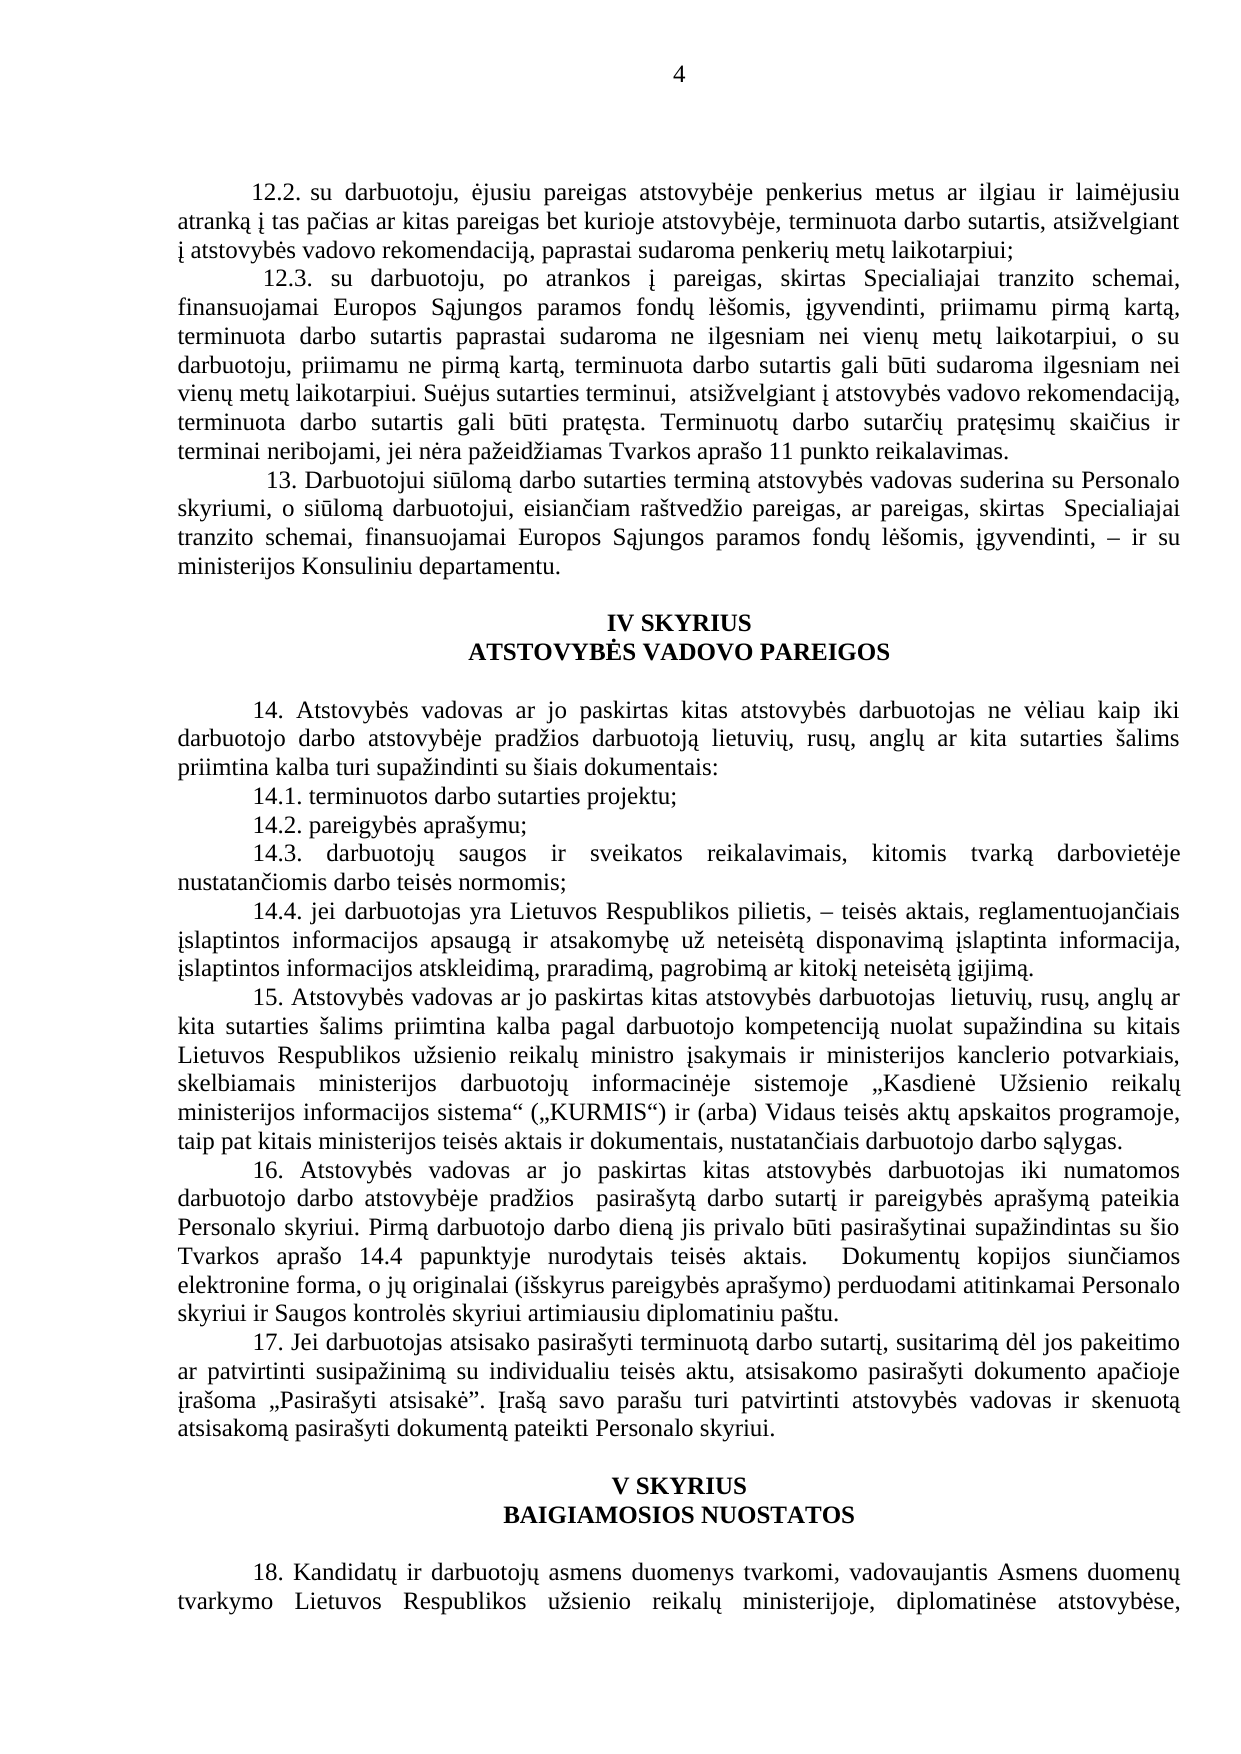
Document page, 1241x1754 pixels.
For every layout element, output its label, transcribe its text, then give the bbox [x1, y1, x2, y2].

text 13. Darbuotojui siūlomą darbo sutarties terminą atstovybės vadovas suderina su Personalo skyriumi, o siūlomą darbuotojui, eisiančiam raštvedžio pareigas, ar pareigas, skirtas Specialiajai tranzito schemai, finansuojamai Europos Sąjungos paramos fondų lėšomis, įgyvendinti, – ir su ministerijos Konsuliniu departamentu. [177, 465, 1181, 580]
text 14.1. terminuotos darbo sutarties projektu; [177, 781, 1181, 810]
text 18. Kandidatų ir darbuotojų asmens duomenys tvarkomi, vadovaujantis Asmens duomenų tvarkymo Lietuvos Respublikos užsienio reikalų ministerijoje, diplomatinėse atstovybėse, [177, 1557, 1181, 1615]
text 17. Jei darbuotojas atsisako pasirašyti terminuotą darbo sutartį, susitarimą dėl jos pakeitimo ar patvirtinti susipažinimą su individualiu teisės aktu, atsisakomo pasirašyti dokumento apačioje įrašoma „Pasirašyti atsisakė”. Įrašą savo parašu turi patvirtinti atstovybės vadovas ir skenuotą atsisakomą pasirašyti dokumentą pateikti Personalo skyriui. [177, 1327, 1181, 1442]
text IV SKYRIUS [177, 608, 1181, 637]
text BAIGIAMOSIOS NUOSTATOS [177, 1500, 1181, 1528]
text 15. Atstovybės vadovas ar jo paskirtas kitas atstovybės darbuotojas lietuvių, rusų, anglų ar kita sutarties šalims priimtina kalba pagal darbuotojo kompetenciją nuolat supažindina su kitais Lietuvos Respublikos užsienio reikalų ministro įsakymais ir ministerijos kanclerio potvarkiais, skelbiamais ministerijos darbuotojų informacinėje sistemoje „Kasdienė Užsienio reikalų ministerijos informacijos sistema“ („KURMIS“) ir (arba) Vidaus teisės aktų apskaitos programoje, taip pat kitais ministerijos teisės aktais ir dokumentais, nustatančiais darbuotojo darbo sąlygas. [177, 982, 1181, 1155]
text V SKYRIUS [177, 1471, 1181, 1500]
text 14.3. darbuotojų saugos ir sveikatos reikalavimais, kitomis tvarką darbovietėje nustatančiomis darbo teisės normomis; [177, 838, 1181, 896]
text 16. Atstovybės vadovas ar jo paskirtas kitas atstovybės darbuotojas iki numatomos darbuotojo darbo atstovybėje pradžios pasirašytą darbo sutartį ir pareigybės aprašymą pateikia Personalo skyriui. Pirmą darbuotojo darbo dieną jis privalo būti pasirašytinai supažindintas su šio Tvarkos aprašo 14.4 papunktyje nurodytais teisės aktais. Dokumentų kopijos siunčiamos elektronine forma, o jų originalai (išskyrus pareigybės aprašymo) perduodami atitinkamai Personalo skyriui ir Saugos kontrolės skyriui artimiausiu diplomatiniu paštu. [177, 1155, 1181, 1327]
text 12.2. su darbuotoju, ėjusiu pareigas atstovybėje penkerius metus ar ilgiau ir laimėjusiu atranką į tas pačias ar kitas pareigas bet kurioje atstovybėje, terminuota darbo sutartis, atsižvelgiant į atstovybės vadovo rekomendaciją, paprastai sudaroma penkerių metų laikotarpiui; [177, 177, 1181, 263]
text 14.2. pareigybės aprašymu; [177, 810, 1181, 838]
text 14. Atstovybės vadovas ar jo paskirtas kitas atstovybės darbuotojas ne vėliau kaip iki darbuotojo darbo atstovybėje pradžios darbuotoją lietuvių, rusų, anglų ar kita sutarties šalims priimtina kalba turi supažindinti su šiais dokumentais: [177, 695, 1181, 781]
text ATSTOVYBĖS VADOVO PAREIGOS [177, 637, 1181, 666]
text 12.3. su darbuotoju, po atrankos į pareigas, skirtas Specialiajai tranzito schemai, finansuojamai Europos Sąjungos paramos fondų lėšomis, įgyvendinti, priimamu pirmą kartą, terminuota darbo sutartis paprastai sudaroma ne ilgesniam nei vienų metų laikotarpiui, o su darbuotoju, priimamu ne pirmą kartą, terminuota darbo sutartis gali būti sudaroma ilgesniam nei vienų metų laikotarpiui. Suėjus sutarties terminui, atsižvelgiant į atstovybės vadovo rekomendaciją, terminuota darbo sutartis gali būti pratęsta. Terminuotų darbo sutarčių pratęsimų skaičius ir terminai neribojami, jei nėra pažeidžiamas Tvarkos aprašo 11 punkto reikalavimas. [177, 263, 1181, 465]
text 14.4. jei darbuotojas yra Lietuvos Respublikos pilietis, – teisės aktais, reglamentuojančiais įslaptintos informacijos apsaugą ir atsakomybę už neteisėtą disponavimą įslaptinta informacija, įslaptintos informacijos atskleidimą, praradimą, pagrobimą ar kitokį neteisėtą įgijimą. [177, 896, 1181, 982]
